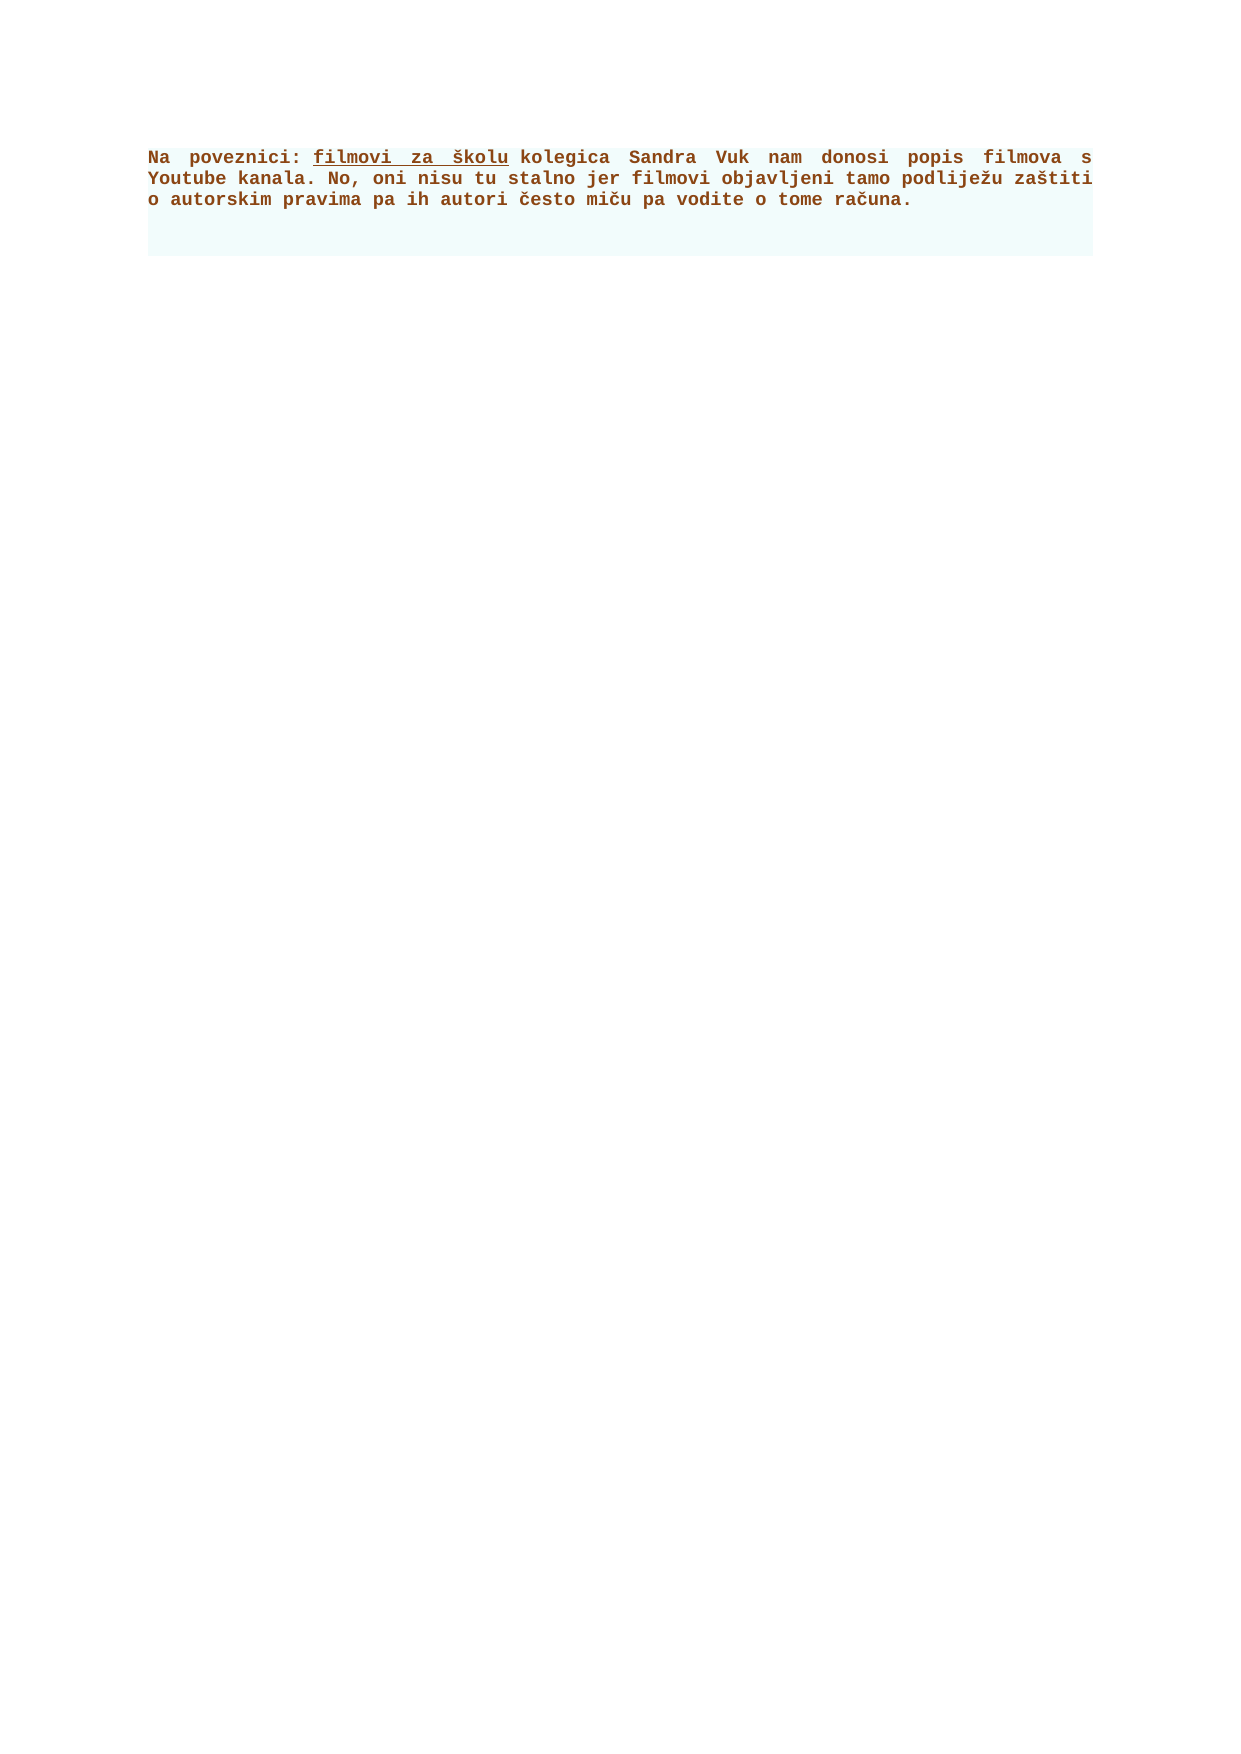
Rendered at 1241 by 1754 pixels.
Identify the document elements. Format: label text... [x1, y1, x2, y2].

text Na poveznici: filmovi za školu kolegica Sandra Vuk nam donosi popis filmova s Youtube kanala. No, oni nisu tu stalno jer filmovi objavljeni tamo podliježu zaštiti o autorskim pravima pa ih autori često miču pa vodite o tome računa. [148, 148, 1093, 211]
